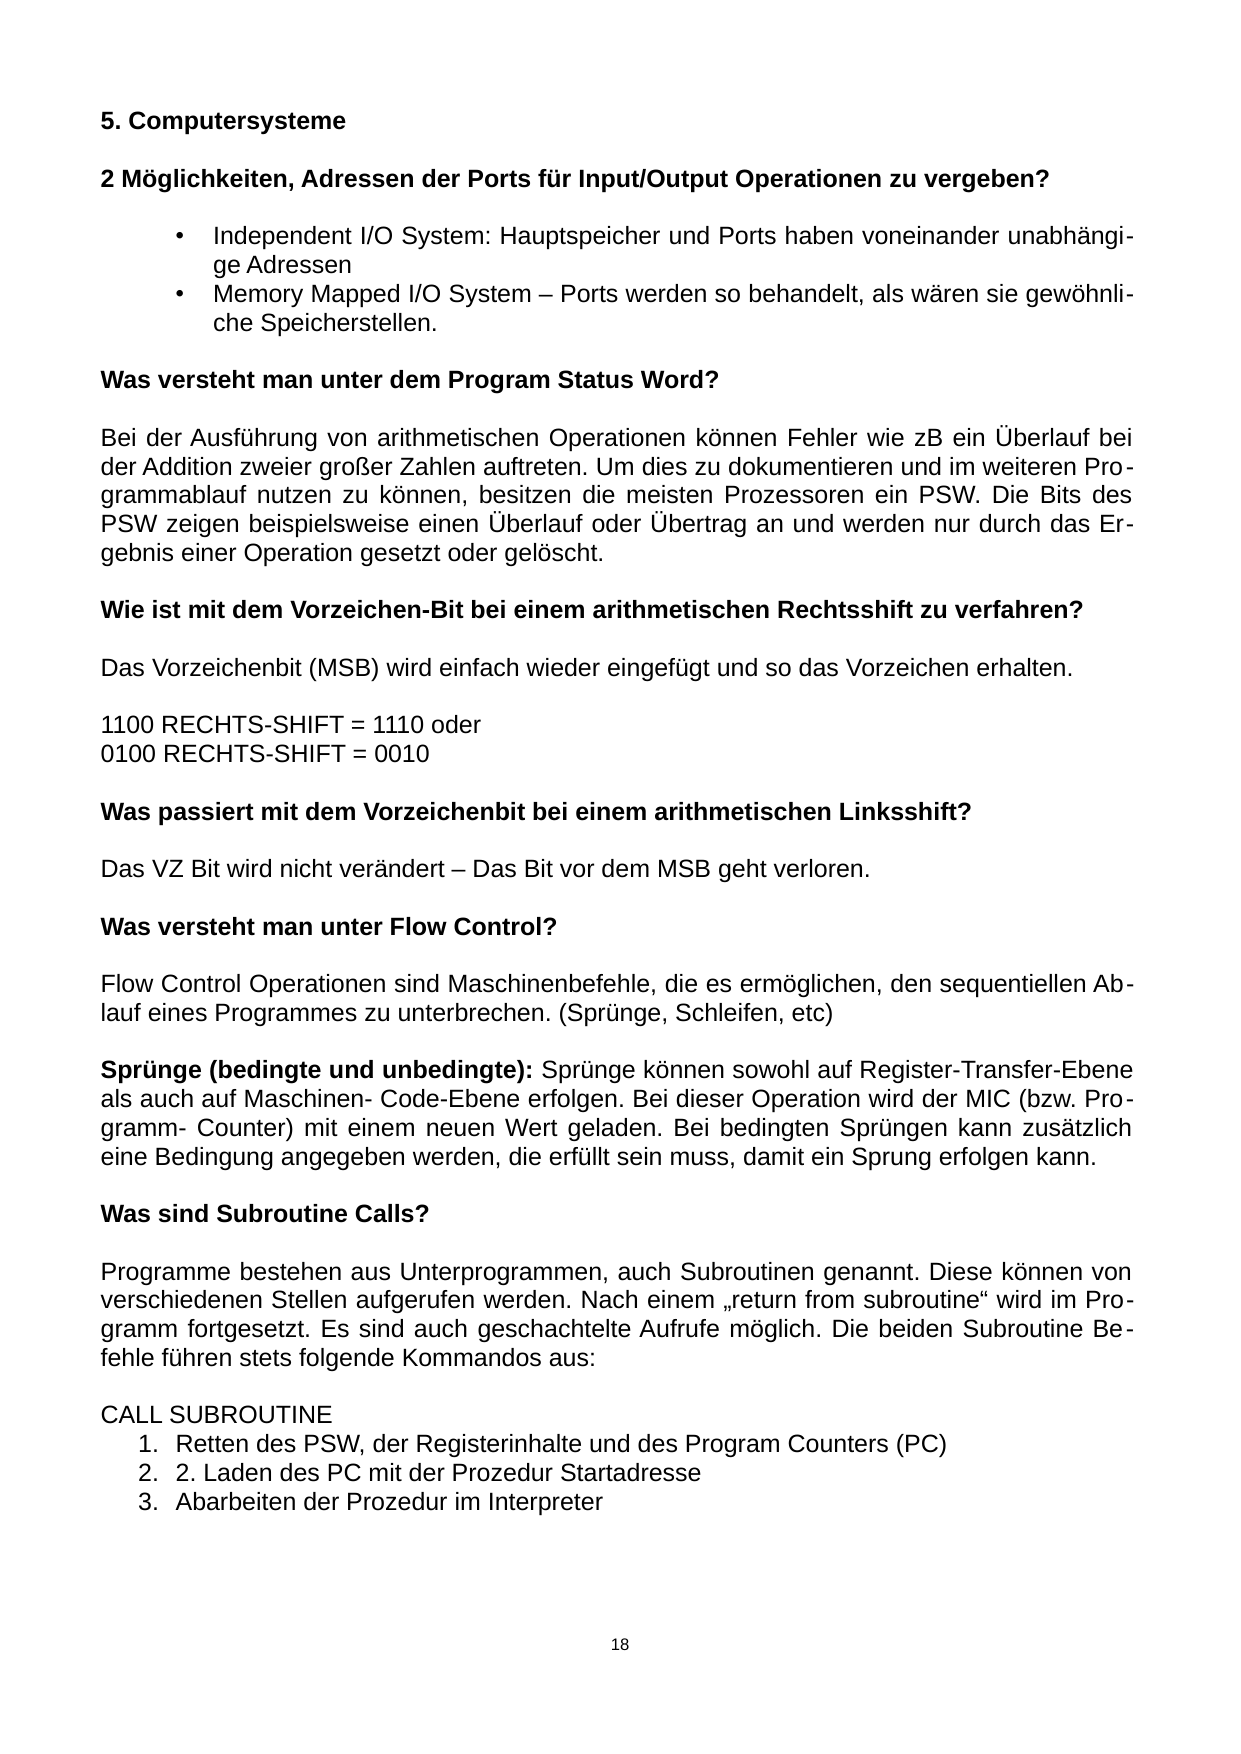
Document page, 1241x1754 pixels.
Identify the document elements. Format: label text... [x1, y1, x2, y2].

text 0100 RECHTS-SHIFT = 0010 [100, 739, 1134, 768]
text 5. Computersysteme [100, 106, 1134, 135]
text Das VZ Bit wird nicht verändert – Das Bit vor dem MSB geht verloren. [100, 854, 1134, 883]
text 1100 RECHTS-SHIFT = 1110 oder [100, 710, 1134, 739]
list 2. Laden des PC mit der Prozedur Startadresse [138, 1458, 1134, 1486]
text Flow Control Operationen sind Maschinenbefehle, die es ermöglichen, den sequentiellen Ab­lauf eines Programmes zu unterbrechen. (Sprünge, Schleifen, etc) [100, 969, 1134, 1026]
text Programme bestehen aus Unterprogrammen, auch Subroutinen genannt. Diese können von verschiedenen Stellen aufgerufen werden. Nach einem „return from subroutine“ wird im Pro­gramm fortgesetzt. Es sind auch geschachtelte Aufrufe möglich. Die beiden Subroutine Be­fehle führen stets folgende Kommandos aus: [100, 1256, 1134, 1371]
text CALL SUBROUTINE [100, 1400, 1134, 1429]
list Abarbeiten der Prozedur im Interpreter [138, 1486, 1134, 1515]
text Wie ist mit dem Vorzeichen-Bit bei einem arithmetischen Rechtsshift zu verfahren? [100, 595, 1134, 624]
text Was versteht man unter dem Program Status Word? [100, 365, 1134, 394]
list Independent I/O System: Hauptspeicher und Ports haben voneinander unabhängi­ge Adressen [175, 221, 1134, 279]
text 2 Möglichkeiten, Adressen der Ports für Input/Output Operationen zu vergeben? [100, 164, 1134, 192]
text Sprünge (bedingte und unbedingte): Sprünge können sowohl auf Register-Transfer-Ebene als auch auf Maschinen- Code-Ebene erfolgen. Bei dieser Operation wird der MIC (bzw. Pro­gramm- Counter) mit einem neuen Wert geladen. Bei bedingten Sprüngen kann zusätzlich eine Bedingung angegeben werden, die erfüllt sein muss, damit ein Sprung erfolgen kann. [100, 1055, 1134, 1170]
text Bei der Ausführung von arithmetischen Operationen können Fehler wie zB ein Überlauf bei der Addition zweier großer Zahlen auftreten. Um dies zu dokumentieren und im weiteren Pro­grammablauf nutzen zu können, besitzen die meisten Prozessoren ein PSW. Die Bits des PSW zeigen beispielsweise einen Überlauf oder Übertrag an und werden nur durch das Er­gebnis einer Operation gesetzt oder gelöscht. [100, 423, 1134, 566]
list Memory Mapped I/O System – Ports werden so behandelt, als wären sie gewöhnli­che Speicherstellen. [175, 279, 1134, 336]
text Was versteht man unter Flow Control? [100, 911, 1134, 940]
list Retten des PSW, der Registerinhalte und des Program Counters (PC) [138, 1429, 1134, 1458]
text Was passiert mit dem Vorzeichenbit bei einem arithmetischen Linksshift? [100, 796, 1134, 825]
text Was sind Subroutine Calls? [100, 1199, 1134, 1228]
text Das Vorzeichenbit (MSB) wird einfach wieder eingefügt und so das Vorzeichen erhalten. [100, 653, 1134, 681]
